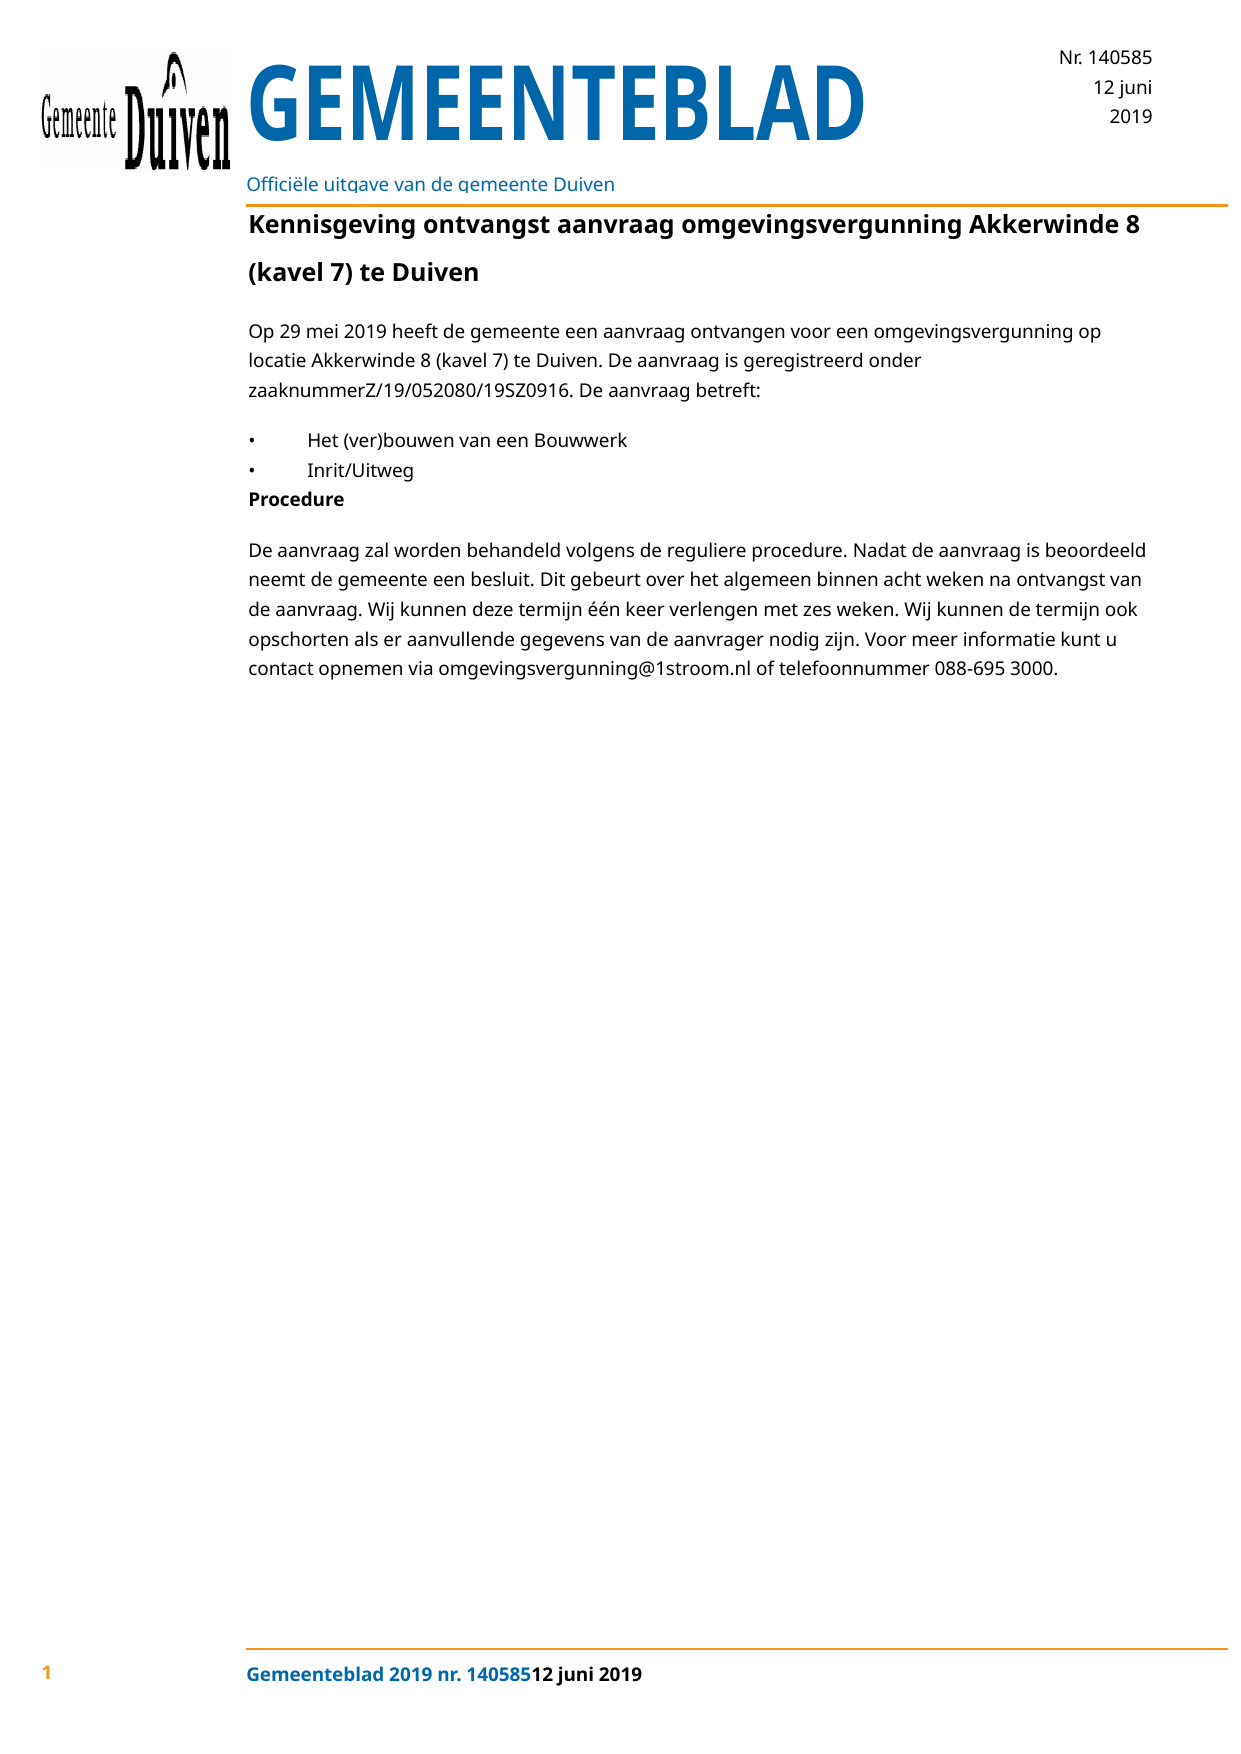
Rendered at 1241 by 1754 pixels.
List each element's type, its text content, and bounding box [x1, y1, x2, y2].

text Kennisgeving ontvangst aanvraag omgevingsvergunning Akkerwinde 8 (kavel 7) te Duiven [248, 207, 1152, 288]
text Procedure [248, 487, 1152, 512]
text Op 29 mei 2019 heeft de gemeente een aanvraag ontvangen voor een omgevingsvergunning op locatie Akkerwinde 8 (kavel 7) te Duiven. De aanvraag is geregistreerd onder zaaknummerZ/19/052080/19SZ0916. De aanvraag betreft: [248, 318, 1152, 403]
picture [41, 47, 231, 172]
list Inrit/Uitweg [248, 457, 1152, 483]
list Het (ver)bouwen van een Bouwwerk [248, 427, 1152, 453]
text De aanvraag zal worden behandeld volgens de reguliere procedure. Nadat de aanvraag is beoordeeld neemt de gemeente een besluit. Dit gebeurt over het algemeen binnen acht weken na ontvangst van de aanvraag. Wij kunnen deze termijn één keer verlengen met zes weken. Wij kunnen de termijn ook opschorten als er aanvullende gegevens van de aanvrager nodig zijn. Voor meer informatie kunt u contact opnemen via omgevingsvergunning@1stroom.nl of telefoonnummer 088-695 3000. [248, 537, 1152, 681]
